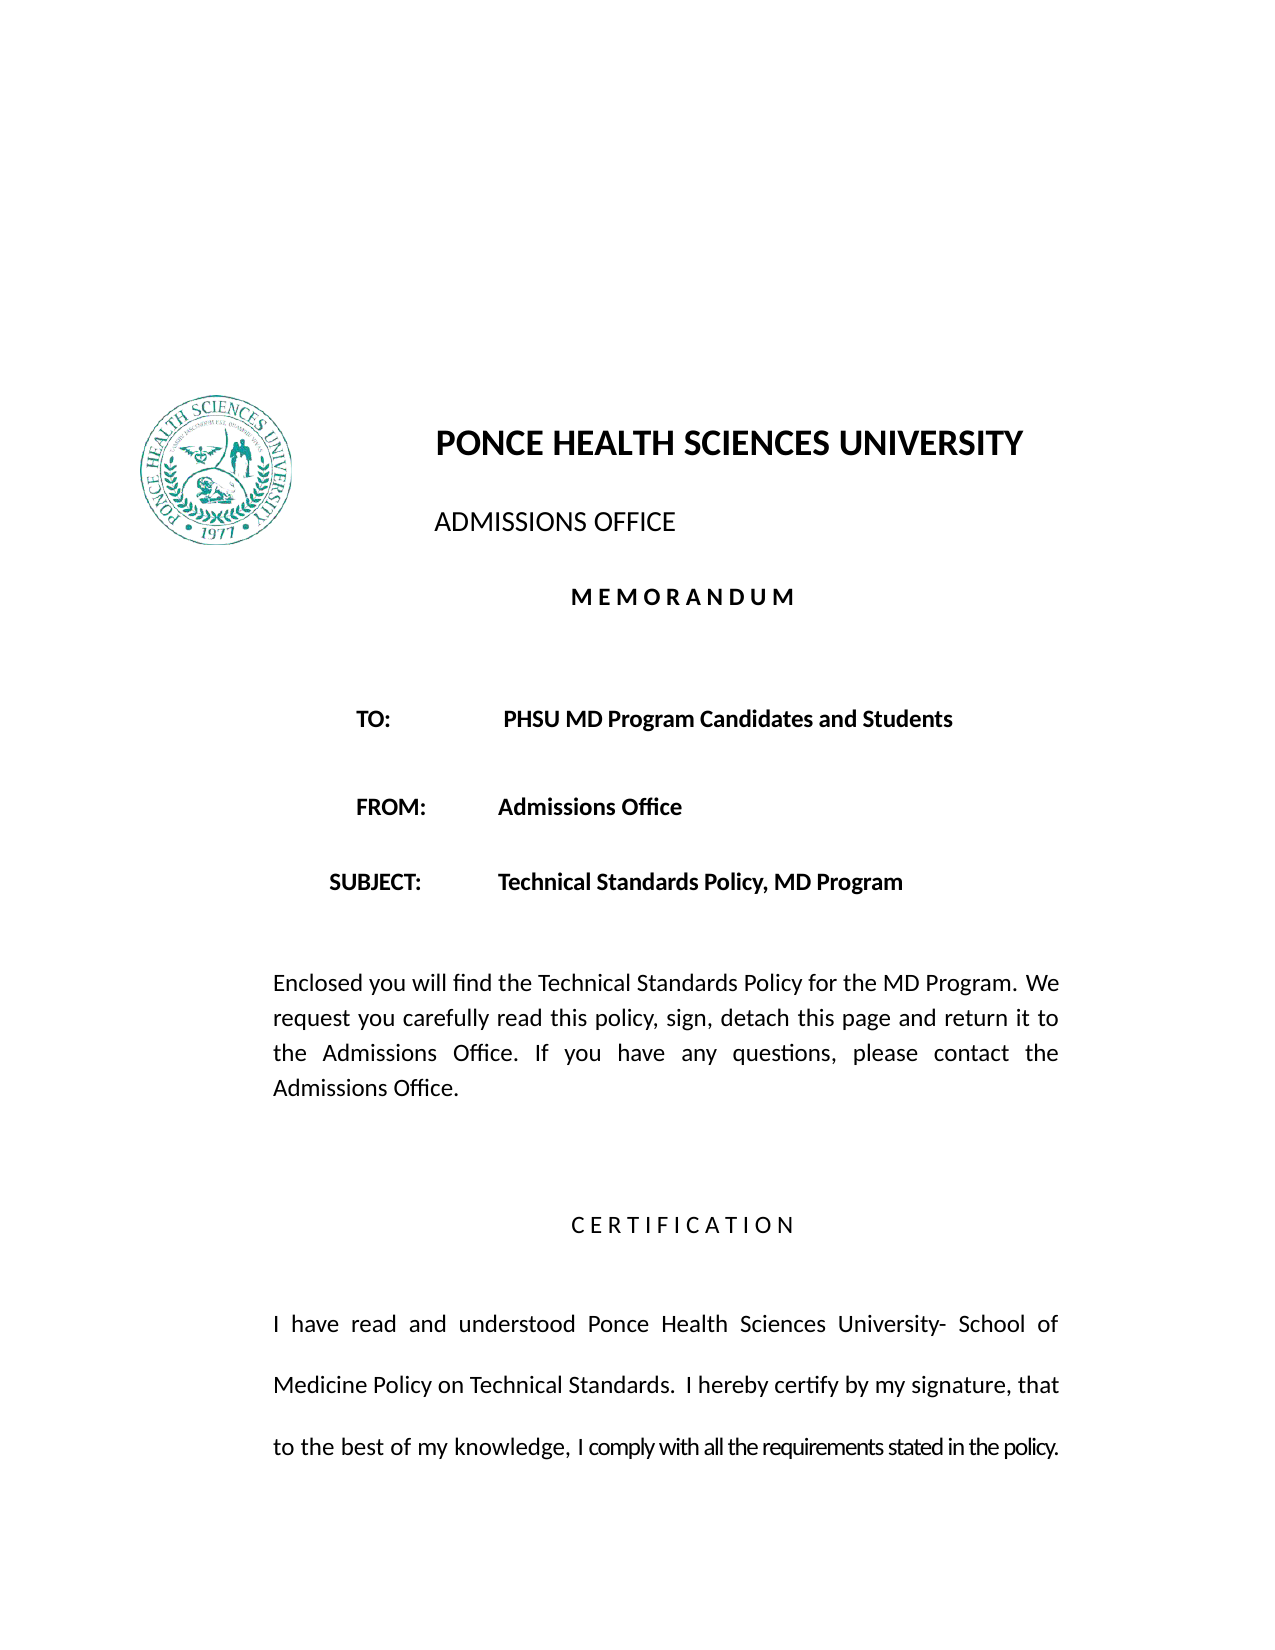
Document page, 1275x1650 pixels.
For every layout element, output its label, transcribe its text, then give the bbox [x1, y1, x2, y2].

text TO: PHSU MD Program Candidates and Students [354, 703, 1059, 733]
text Enclosed you will find the Technical Standards Policy for the MD Program. We request you carefully read this policy, sign, detach this page and return it to the Admissions Office. If you have any questions, please contact the Admissions Office. [273, 967, 1059, 1103]
text PONCE HEALTH SCIENCES UNIVERSITY [427, 418, 1059, 464]
subtitle M E M O R A N D U M [306, 581, 1059, 611]
text ADMISSIONS OFFICE [428, 503, 1059, 538]
text C E R T I F I C A T I O N [305, 1209, 1059, 1240]
text I have read and understood Ponce Health Sciences University- School of Medicine Policy on Technical Standards. I hereby certify by my signature, that to the best of my knowledge, I comply with all the requirements stated in the policy. [273, 1308, 1059, 1461]
text SUBJECT: Technical Standards Policy, MD Program [327, 869, 1059, 896]
text FROM: Admissions Office [354, 791, 1059, 822]
